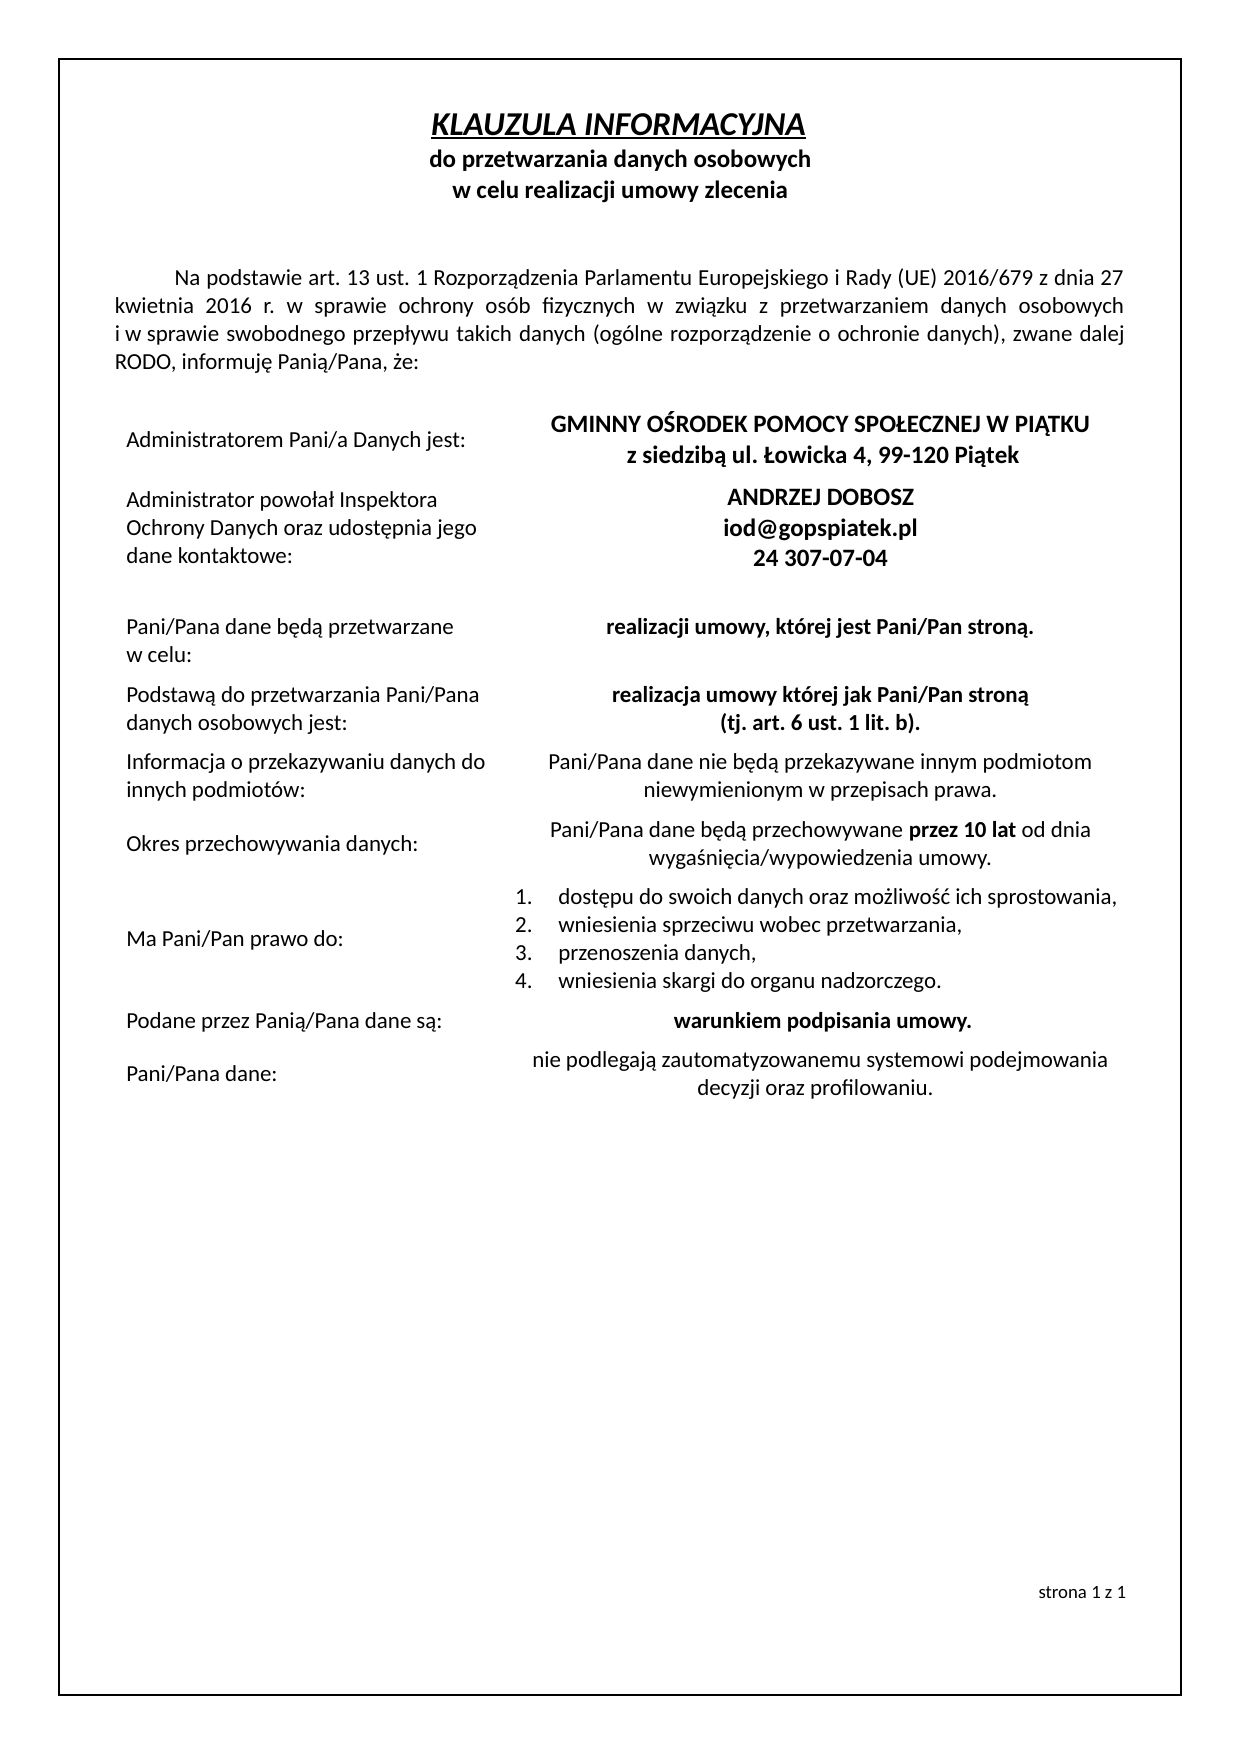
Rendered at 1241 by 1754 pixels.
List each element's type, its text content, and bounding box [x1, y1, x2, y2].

table_cell Ma Pani/Pan prawo do: [120, 876, 509, 1000]
text Na podstawie art. 13 ust. 1 Rozporządzenia Parlamentu Europejskiego i Rady (UE) 2016/679 z dnia 27 kwietnia 2016 r. w sprawie ochrony osób fizycznych w związku z przetwarzaniem danych osobowych i w sprawie swobodnego przepływu takich danych (ogólne rozporządzenie o ochronie danych), zwane dalej RODO, informuję Panią/Pana, że: [114, 263, 1126, 375]
table_cell Administrator powołał Inspektora Ochrony Danych oraz udostępnia jego dane kontaktowe: [120, 475, 509, 578]
table_cell realizacja umowy której jak Pani/Pan stroną (tj. art. 6 ust. 1 lit. b). [509, 674, 1131, 741]
table_cell Pani/Pana dane będą przechowywane przez 10 lat od dnia wygaśnięcia/wypowiedzenia umowy. [509, 809, 1131, 876]
table_cell Informacja o przekazywaniu danych do innych podmiotów: [120, 741, 509, 809]
table_cell Pani/Pana dane: [120, 1040, 509, 1107]
table_cell realizacji umowy, której jest Pani/Pan stroną. [509, 579, 1131, 674]
table_cell Okres przechowywania danych: [120, 809, 509, 876]
table_cell Pani/Pana dane będą przetwarzane w celu: [120, 579, 509, 674]
table_cell nie podlegają zautomatyzowanemu systemowi podejmowania decyzji oraz profilowaniu. [509, 1040, 1131, 1107]
table_header Administratorem Pani/a Danych jest: [120, 403, 509, 475]
table_cell warunkiem podpisania umowy. [509, 1000, 1131, 1039]
text KLAUZULA INFORMACYJNA do przetwarzania danych osobowych [114, 102, 1126, 174]
text w celu realizacji umowy zlecenia [114, 174, 1126, 204]
table_header GMINNY OŚRODEK POMOCY SPOŁECZNEJ W PIĄTKU z siedzibą ul. Łowicka 4, 99-120 Piątek [509, 403, 1131, 475]
table_cell ANDRZEJ DOBOSZ iod@gopspiatek.pl 24 307-07-04 [509, 475, 1131, 578]
table_cell Podane przez Panią/Pana dane są: [120, 1000, 509, 1039]
table_cell dostępu do swoich danych oraz możliwość ich sprostowania, wniesienia sprzeciwu wobec przetwarzania, przenoszenia danych, wniesienia skargi do organu nadzorczego. [509, 876, 1131, 1000]
table_cell Pani/Pana dane nie będą przekazywane innym podmiotom niewymienionym w przepisach prawa. [509, 741, 1131, 809]
table_cell Podstawą do przetwarzania Pani/Pana danych osobowych jest: [120, 674, 509, 741]
